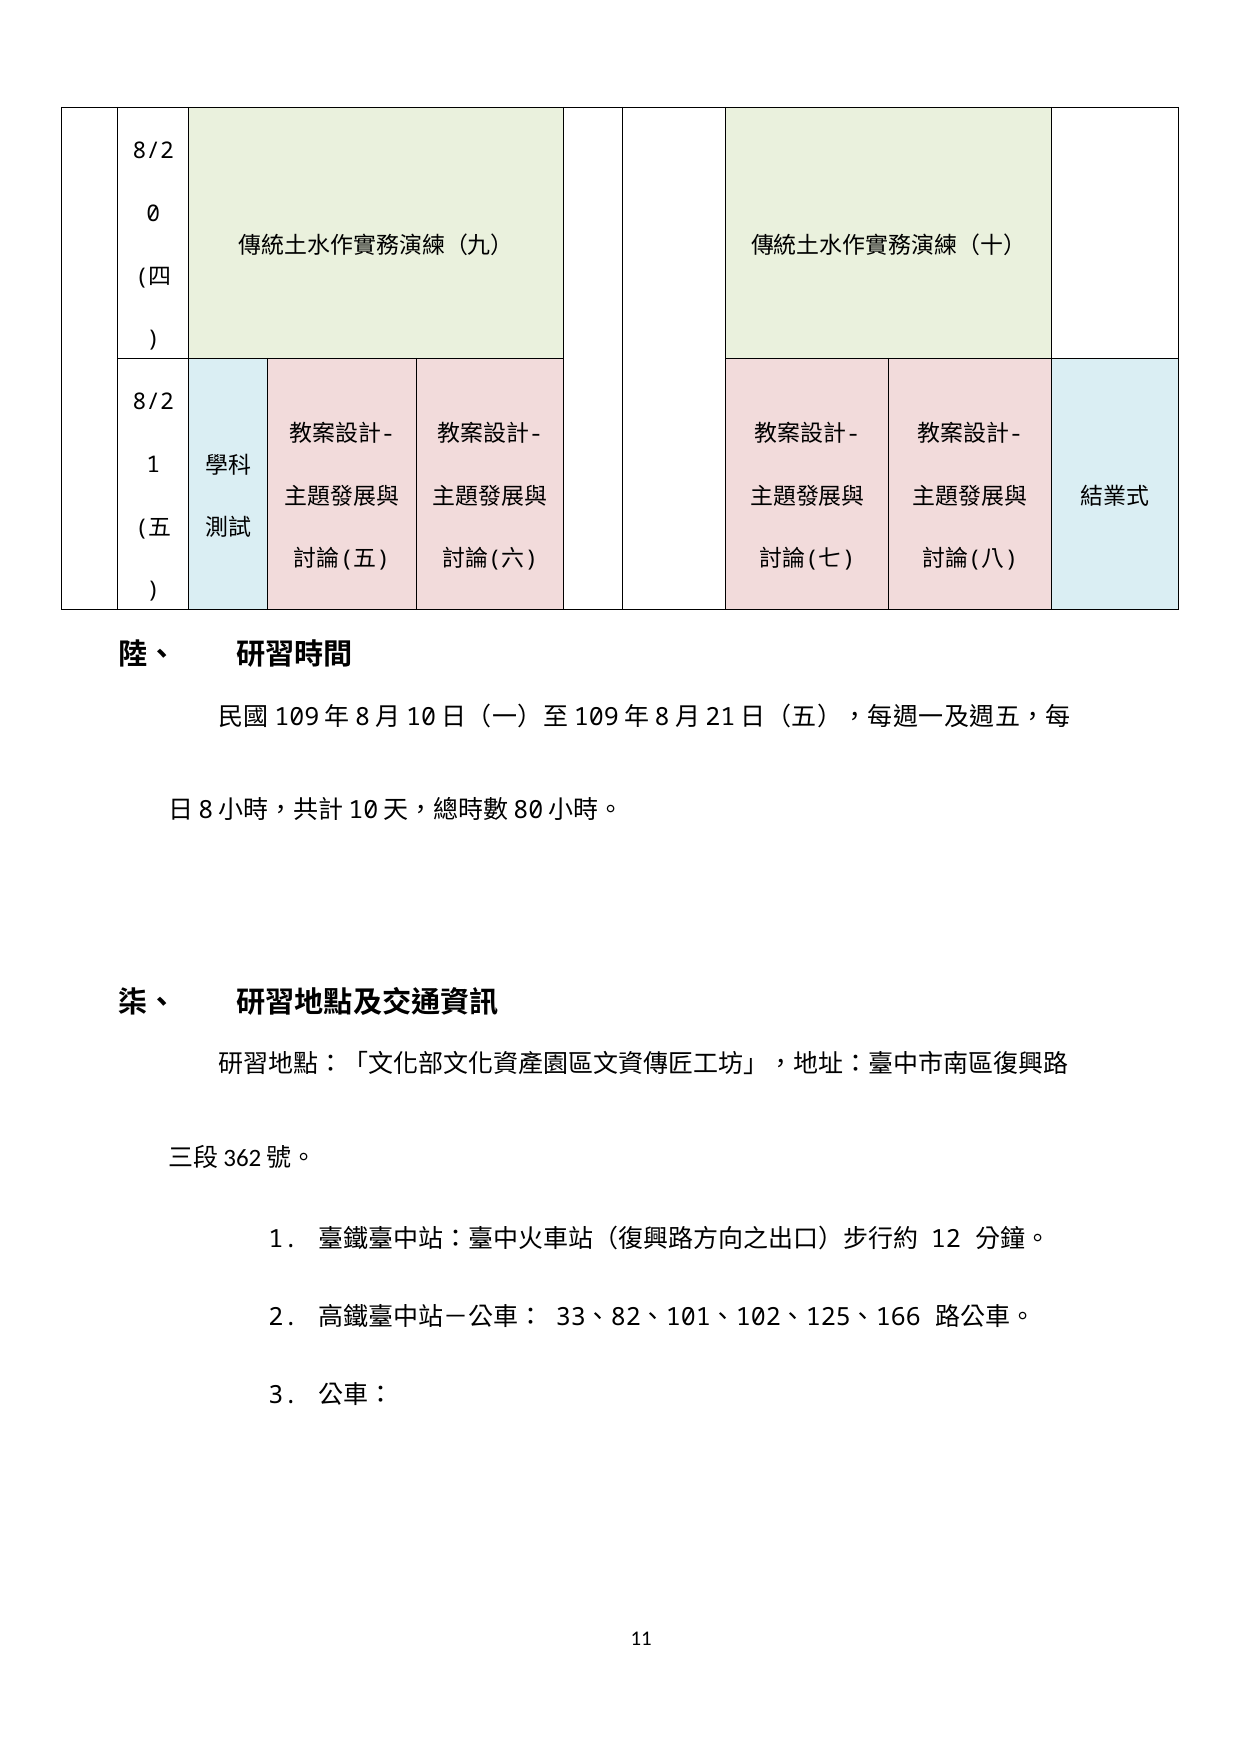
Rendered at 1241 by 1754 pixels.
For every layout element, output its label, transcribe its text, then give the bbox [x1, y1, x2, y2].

table_cell [623, 108, 725, 609]
list 公車： [268, 1351, 1072, 1413]
table_cell 8/20 (四) [118, 108, 188, 358]
table_cell 8/21 (五) [118, 359, 188, 609]
table_cell 教案設計- 主題發展與 討論(八) [889, 359, 1051, 609]
table_cell 學科 測試 [189, 359, 267, 609]
table_cell 傳統土水作實務演練（十） [726, 108, 1051, 358]
table_cell 傳統土水作實務演練（九） [189, 108, 563, 358]
list 研習時間 [118, 610, 1072, 672]
list 研習地點及交通資訊 [118, 958, 1072, 1020]
text 研習地點：「文化部文化資產園區文資傳匠工坊」，地址：臺中市南區復興路三段362號。 [168, 1020, 1072, 1176]
table_cell [1052, 108, 1178, 358]
table_cell [564, 108, 622, 609]
list 臺鐵臺中站：臺中火車站（復興路方向之出口）步行約 12 分鐘。 [268, 1194, 1072, 1257]
table_cell 教案設計- 主題發展與 討論(七) [726, 359, 888, 609]
list 高鐵臺中站－公車： 33、82、101、102、125、166 路公車。 [268, 1273, 1072, 1335]
table_cell 結業式 [1052, 359, 1178, 609]
table_cell 教案設計- 主題發展與 討論(五) [268, 359, 416, 609]
table_cell [62, 108, 117, 609]
text 民國109年8月10日（一）至109年8月21日（五），每週一及週五，每日8小時，共計10天，總時數80小時。 [168, 672, 1072, 829]
table_cell 教案設計- 主題發展與 討論(六) [417, 359, 563, 609]
